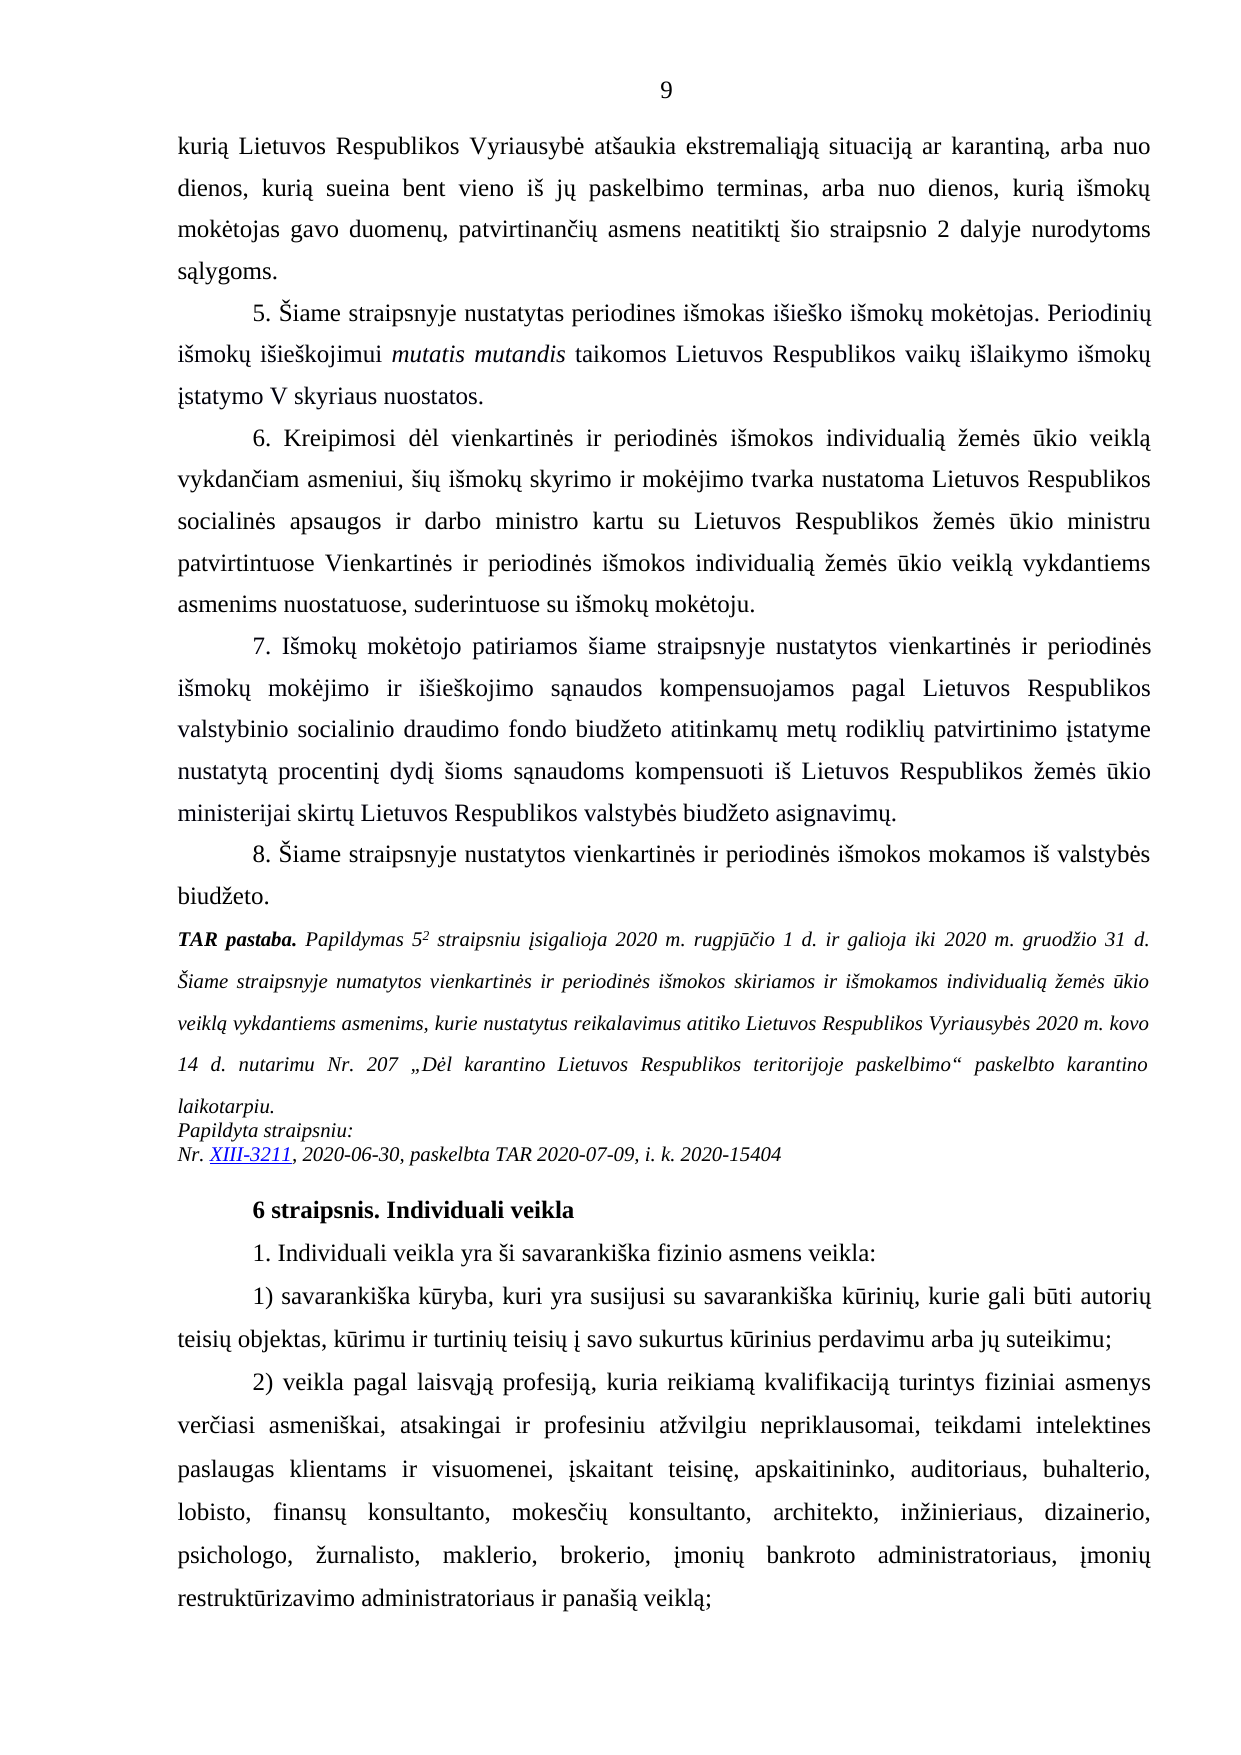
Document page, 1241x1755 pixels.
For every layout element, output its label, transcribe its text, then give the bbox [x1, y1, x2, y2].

text 7. Išmokų mokėtojo patiriamos šiame straipsnyje nustatytos vienkartinės ir periodinės išmokų mokėjimo ir išieškojimo sąnaudos kompensuojamos pagal Lietuvos Respublikos valstybinio socialinio draudimo fondo biudžeto atitinkamų metų rodiklių patvirtinimo įstatyme nustatytą procentinį dydį šioms sąnaudoms kompensuoti iš Lietuvos Respublikos žemės ūkio ministerijai skirtų Lietuvos Respublikos valstybės biudžeto asignavimų. [177, 618, 1152, 826]
text 6. Kreipimosi dėl vienkartinės ir periodinės išmokos individualią žemės ūkio veiklą vykdančiam asmeniui, šių išmokų skyrimo ir mokėjimo tvarka nustatoma Lietuvos Respublikos socialinės apsaugos ir darbo ministro kartu su Lietuvos Respublikos žemės ūkio ministru patvirtintuose Vienkartinės ir periodinės išmokos individualią žemės ūkio veiklą vykdantiems asmenims nuostatuose, suderintuose su išmokų mokėtoju. [177, 410, 1152, 618]
text 1. Individuali veikla yra ši savarankiška fizinio asmens veikla: [177, 1238, 1152, 1267]
text kurią Lietuvos Respublikos Vyriausybė atšaukia ekstremaliąją situaciją ar karantiną, arba nuo dienos, kurią sueina bent vieno iš jų paskelbimo terminas, arba nuo dienos, kurią išmokų mokėtojas gavo duomenų, patvirtinančių asmens neatitiktį šio straipsnio 2 dalyje nurodytoms sąlygoms. [177, 118, 1152, 285]
text 8. Šiame straipsnyje nustatytos vienkartinės ir periodinės išmokos mokamos iš valstybės biudžeto. [177, 826, 1152, 910]
text Papildyta straipsniu: [177, 1118, 1152, 1142]
text 1) savarankiška kūryba, kuri yra susijusi su savarankiška kūrinių, kurie gali būti autorių teisių objektas, kūrimu ir turtinių teisių į savo sukurtus kūrinius perdavimu arba jų suteikimu; [177, 1281, 1152, 1353]
text 6 straipsnis. Individuali veikla [177, 1195, 1152, 1224]
text 2) veikla pagal laisvąją profesiją, kuria reikiamą kvalifikaciją turintys fiziniai asmenys verčiasi asmeniškai, atsakingai ir profesiniu atžvilgiu nepriklausomai, teikdami intelektines paslaugas klientams ir visuomenei, įskaitant teisinę, apskaitininko, auditoriaus, buhalterio, lobisto, finansų konsultanto, mokesčių konsultanto, architekto, inžinieriaus, dizainerio, psichologo, žurnalisto, maklerio, brokerio, įmonių bankroto administratoriaus, įmonių restruktūrizavimo administratoriaus ir panašią veiklą; [177, 1367, 1152, 1612]
text Nr. XIII-3211, 2020-06-30, paskelbta TAR 2020-07-09, i. k. 2020-15404 [177, 1142, 1152, 1166]
text 5. Šiame straipsnyje nustatytas periodines išmokas išieško išmokų mokėtojas. Periodinių išmokų išieškojimui mutatis mutandis taikomos Lietuvos Respublikos vaikų išlaikymo išmokų įstatymo V skyriaus nuostatos. [177, 285, 1152, 410]
text TAR pastaba. Papildymas 52 straipsniu įsigalioja 2020 m. rugpjūčio 1 d. ir galioja iki 2020 m. gruodžio 31 d. Šiame straipsnyje numatytos vienkartinės ir periodinės išmokos skiriamos ir išmokamos individualią žemės ūkio veiklą vykdantiems asmenims, kurie nustatytus reikalavimus atitiko Lietuvos Respublikos Vyriausybės 2020 m. kovo 14 d. nutarimu Nr. 207 „Dėl karantino Lietuvos Respublikos teritorijoje paskelbimo“ paskelbto karantino laikotarpiu. [177, 910, 1152, 1118]
